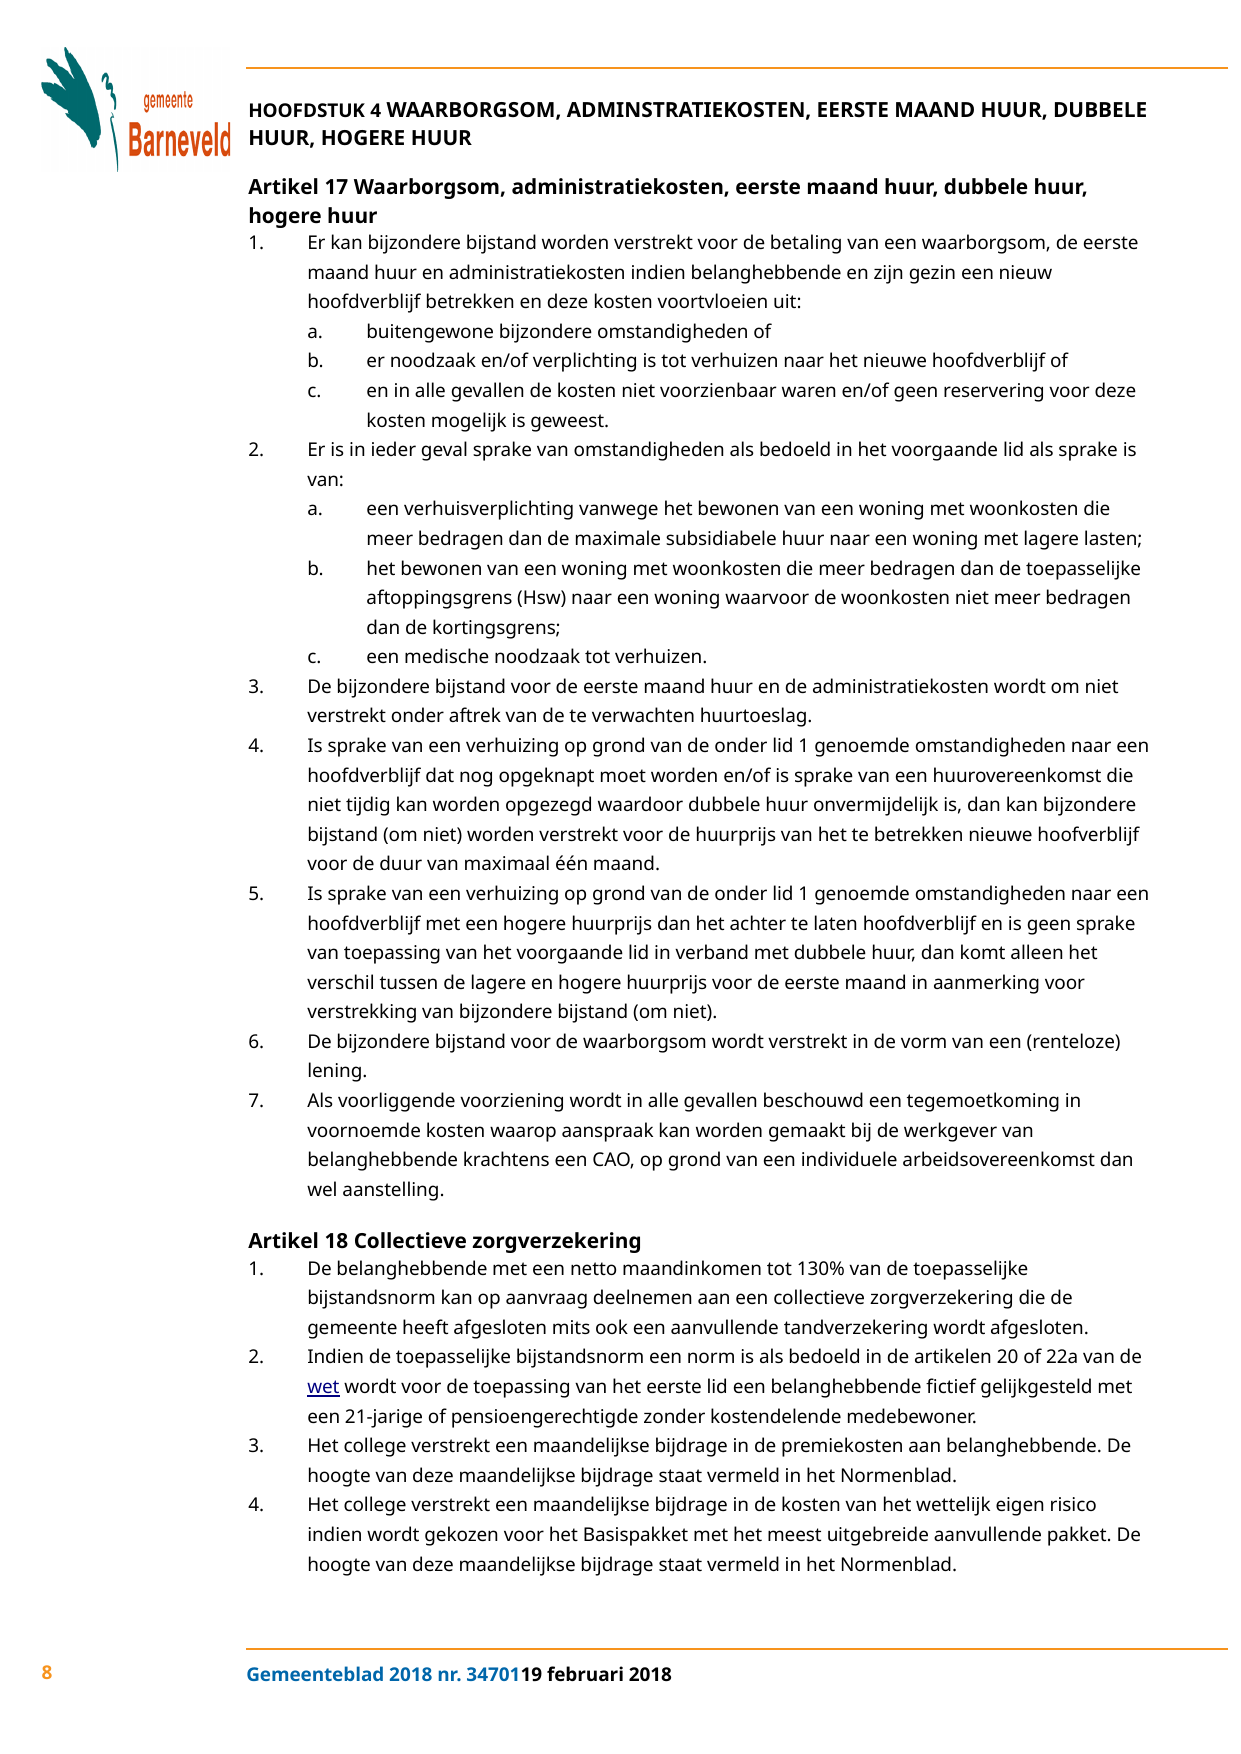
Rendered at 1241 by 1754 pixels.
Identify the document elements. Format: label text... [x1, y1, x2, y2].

text Artikel 17 Waarborgsom, administratiekosten, eerste maand huur, dubbele huur, hogere huur [248, 172, 1152, 229]
list De bijzondere bijstand voor de waarborgsom wordt verstrekt in de vorm van een (renteloze) lening. [248, 1028, 1152, 1083]
list Er is in ieder geval sprake van omstandigheden als bedoeld in het voorgaande lid als sprake is van: [248, 436, 1152, 492]
text Artikel 18 Collectieve zorgverzekering [248, 1226, 1152, 1255]
list Er kan bijzondere bijstand worden verstrekt voor de betaling van een waarborgsom, de eerste maand huur en administratiekosten indien belanghebbende en zijn gezin een nieuw hoofdverblijf betrekken en deze kosten voortvloeien uit: [248, 229, 1152, 314]
list een verhuisverplichting vanwege het bewonen van een woning met woonkosten die meer bedragen dan de maximale subsidiabele huur naar een woning met lagere lasten; [307, 496, 1152, 551]
text HOOFDSTUK 4 WAARBORGSOM, ADMINSTRATIEKOSTEN, EERSTE MAAND HUUR, DUBBELE HUUR, HOGERE HUUR [248, 95, 1152, 152]
list Indien de toepasselijke bijstandsnorm een norm is als bedoeld in de artikelen 20 of 22a van de wet wordt voor de toepassing van het eerste lid een belanghebbende fictief gelijkgesteld met een 21-jarige of pensioengerechtigde zonder kostendelende medebewoner. [248, 1344, 1152, 1428]
list een medische noodzaak tot verhuizen. [307, 643, 1152, 669]
list De bijzondere bijstand voor de eerste maand huur en de administratiekosten wordt om niet verstrekt onder aftrek van de te verwachten huurtoeslag. [248, 673, 1152, 728]
list Is sprake van een verhuizing op grond van de onder lid 1 genoemde omstandigheden naar een hoofdverblijf dat nog opgeknapt moet worden en/of is sprake van een huurovereenkomst die niet tijdig kan worden opgezegd waardoor dubbele huur onvermijdelijk is, dan kan bijzondere bijstand (om niet) worden verstrekt voor de huurprijs van het te betrekken nieuwe hoofverblijf voor de duur van maximaal één maand. [248, 732, 1152, 876]
list buitengewone bijzondere omstandigheden of [307, 318, 1152, 344]
list Het college verstrekt een maandelijkse bijdrage in de premiekosten aan belanghebbende. De hoogte van deze maandelijkse bijdrage staat vermeld in het Normenblad. [248, 1432, 1152, 1488]
list Als voorliggende voorziening wordt in alle gevallen beschouwd een tegemoetkoming in voornoemde kosten waarop aanspraak kan worden gemaakt bij de werkgever van belanghebbende krachtens een CAO, op grond van een individuele arbeidsovereenkomst dan wel aanstelling. [248, 1087, 1152, 1202]
list Is sprake van een verhuizing op grond van de onder lid 1 genoemde omstandigheden naar een hoofdverblijf met een hogere huurprijs dan het achter te laten hoofdverblijf en is geen sprake van toepassing van het voorgaande lid in verband met dubbele huur, dan komt alleen het verschil tussen de lagere en hogere huurprijs voor de eerste maand in aanmerking voor verstrekking van bijzondere bijstand (om niet). [248, 880, 1152, 1024]
list er noodzaak en/of verplichting is tot verhuizen naar het nieuwe hoofdverblijf of [307, 348, 1152, 373]
list en in alle gevallen de kosten niet voorzienbaar waren en/of geen reservering voor deze kosten mogelijk is geweest. [307, 377, 1152, 433]
list De belanghebbende met een netto maandinkomen tot 130% van de toepasselijke bijstandsnorm kan op aanvraag deelnemen aan een collectieve zorgverzekering die de gemeente heeft afgesloten mits ook een aanvullende tandverzekering wordt afgesloten. [248, 1255, 1152, 1340]
list Het college verstrekt een maandelijkse bijdrage in de kosten van het wettelijk eigen risico indien wordt gekozen voor het Basispakket met het meest uitgebreide aanvullende pakket. De hoogte van deze maandelijkse bijdrage staat vermeld in het Normenblad. [248, 1492, 1152, 1576]
list het bewonen van een woning met woonkosten die meer bedragen dan de toepasselijke aftoppingsgrens (Hsw) naar een woning waarvoor de woonkosten niet meer bedragen dan de kortingsgrens; [307, 555, 1152, 640]
picture [41, 47, 231, 172]
